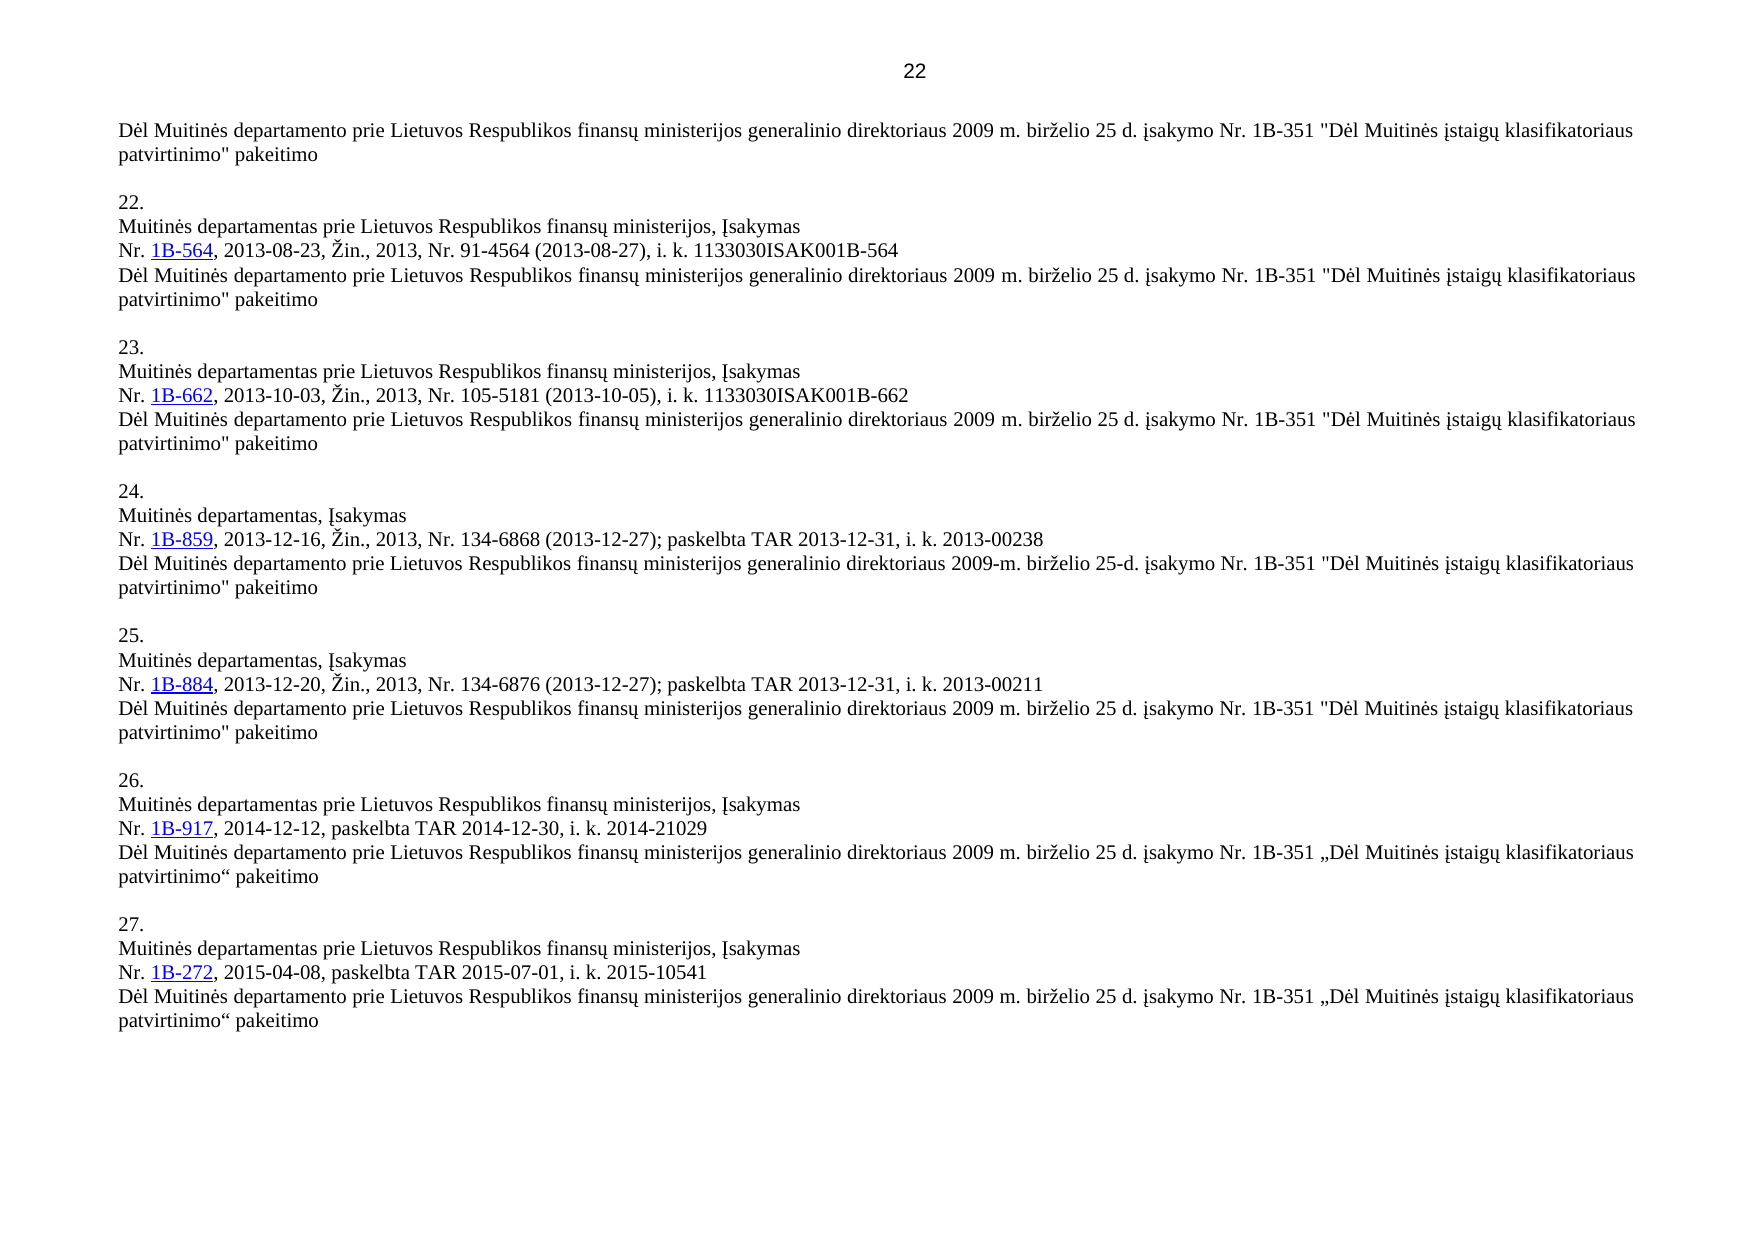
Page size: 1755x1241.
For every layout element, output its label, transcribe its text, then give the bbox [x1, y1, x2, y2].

text Muitinės departamentas prie Lietuvos Respublikos finansų ministerijos, Įsakymas [118, 792, 1636, 816]
text 24. [118, 479, 1636, 503]
text Dėl Muitinės departamento prie Lietuvos Respublikos finansų ministerijos generalinio direktoriaus 2009 m. birželio 25 d. įsakymo Nr. 1B-351 "Dėl Muitinės įstaigų klasifikatoriaus patvirtinimo" pakeitimo [118, 407, 1636, 455]
text Nr. 1B-272, 2015-04-08, paskelbta TAR 2015-07-01, i. k. 2015-10541 [118, 960, 1636, 984]
text Dėl Muitinės departamento prie Lietuvos Respublikos finansų ministerijos generalinio direktoriaus 2009 m. birželio 25 d. įsakymo Nr. 1B-351 "Dėl Muitinės įstaigų klasifikatoriaus patvirtinimo" pakeitimo [118, 118, 1636, 166]
text Nr. 1B-859, 2013-12-16, Žin., 2013, Nr. 134-6868 (2013-12-27); paskelbta TAR 2013-12-31, i. k. 2013-00238 [118, 527, 1636, 551]
text Nr. 1B-884, 2013-12-20, Žin., 2013, Nr. 134-6876 (2013-12-27); paskelbta TAR 2013-12-31, i. k. 2013-00211 [118, 672, 1636, 696]
text Dėl Muitinės departamento prie Lietuvos Respublikos finansų ministerijos generalinio direktoriaus 2009 m. birželio 25 d. įsakymo Nr. 1B-351 "Dėl Muitinės įstaigų klasifikatoriaus patvirtinimo" pakeitimo [118, 696, 1636, 744]
text Dėl Muitinės departamento prie Lietuvos Respublikos finansų ministerijos generalinio direktoriaus 2009-m. birželio 25-d. įsakymo Nr. 1B-351 "Dėl Muitinės įstaigų klasifikatoriaus patvirtinimo" pakeitimo [118, 551, 1636, 599]
text Nr. 1B-662, 2013-10-03, Žin., 2013, Nr. 105-5181 (2013-10-05), i. k. 1133030ISAK001B-662 [118, 383, 1636, 407]
text 25. [118, 623, 1636, 647]
text Muitinės departamentas, Įsakymas [118, 503, 1636, 527]
text Muitinės departamentas prie Lietuvos Respublikos finansų ministerijos, Įsakymas [118, 936, 1636, 960]
text 22. [118, 190, 1636, 214]
text 27. [118, 912, 1636, 936]
text 23. [118, 335, 1636, 359]
text 26. [118, 768, 1636, 792]
text Dėl Muitinės departamento prie Lietuvos Respublikos finansų ministerijos generalinio direktoriaus 2009 m. birželio 25 d. įsakymo Nr. 1B-351 "Dėl Muitinės įstaigų klasifikatoriaus patvirtinimo" pakeitimo [118, 262, 1636, 311]
text Nr. 1B-564, 2013-08-23, Žin., 2013, Nr. 91-4564 (2013-08-27), i. k. 1133030ISAK001B-564 [118, 238, 1636, 262]
text Nr. 1B-917, 2014-12-12, paskelbta TAR 2014-12-30, i. k. 2014-21029 [118, 816, 1636, 840]
text Dėl Muitinės departamento prie Lietuvos Respublikos finansų ministerijos generalinio direktoriaus 2009 m. birželio 25 d. įsakymo Nr. 1B-351 „Dėl Muitinės įstaigų klasifikatoriaus patvirtinimo“ pakeitimo [118, 984, 1636, 1032]
text Muitinės departamentas, Įsakymas [118, 647, 1636, 672]
text Muitinės departamentas prie Lietuvos Respublikos finansų ministerijos, Įsakymas [118, 214, 1636, 238]
text Dėl Muitinės departamento prie Lietuvos Respublikos finansų ministerijos generalinio direktoriaus 2009 m. birželio 25 d. įsakymo Nr. 1B-351 „Dėl Muitinės įstaigų klasifikatoriaus patvirtinimo“ pakeitimo [118, 840, 1636, 888]
text Muitinės departamentas prie Lietuvos Respublikos finansų ministerijos, Įsakymas [118, 359, 1636, 383]
